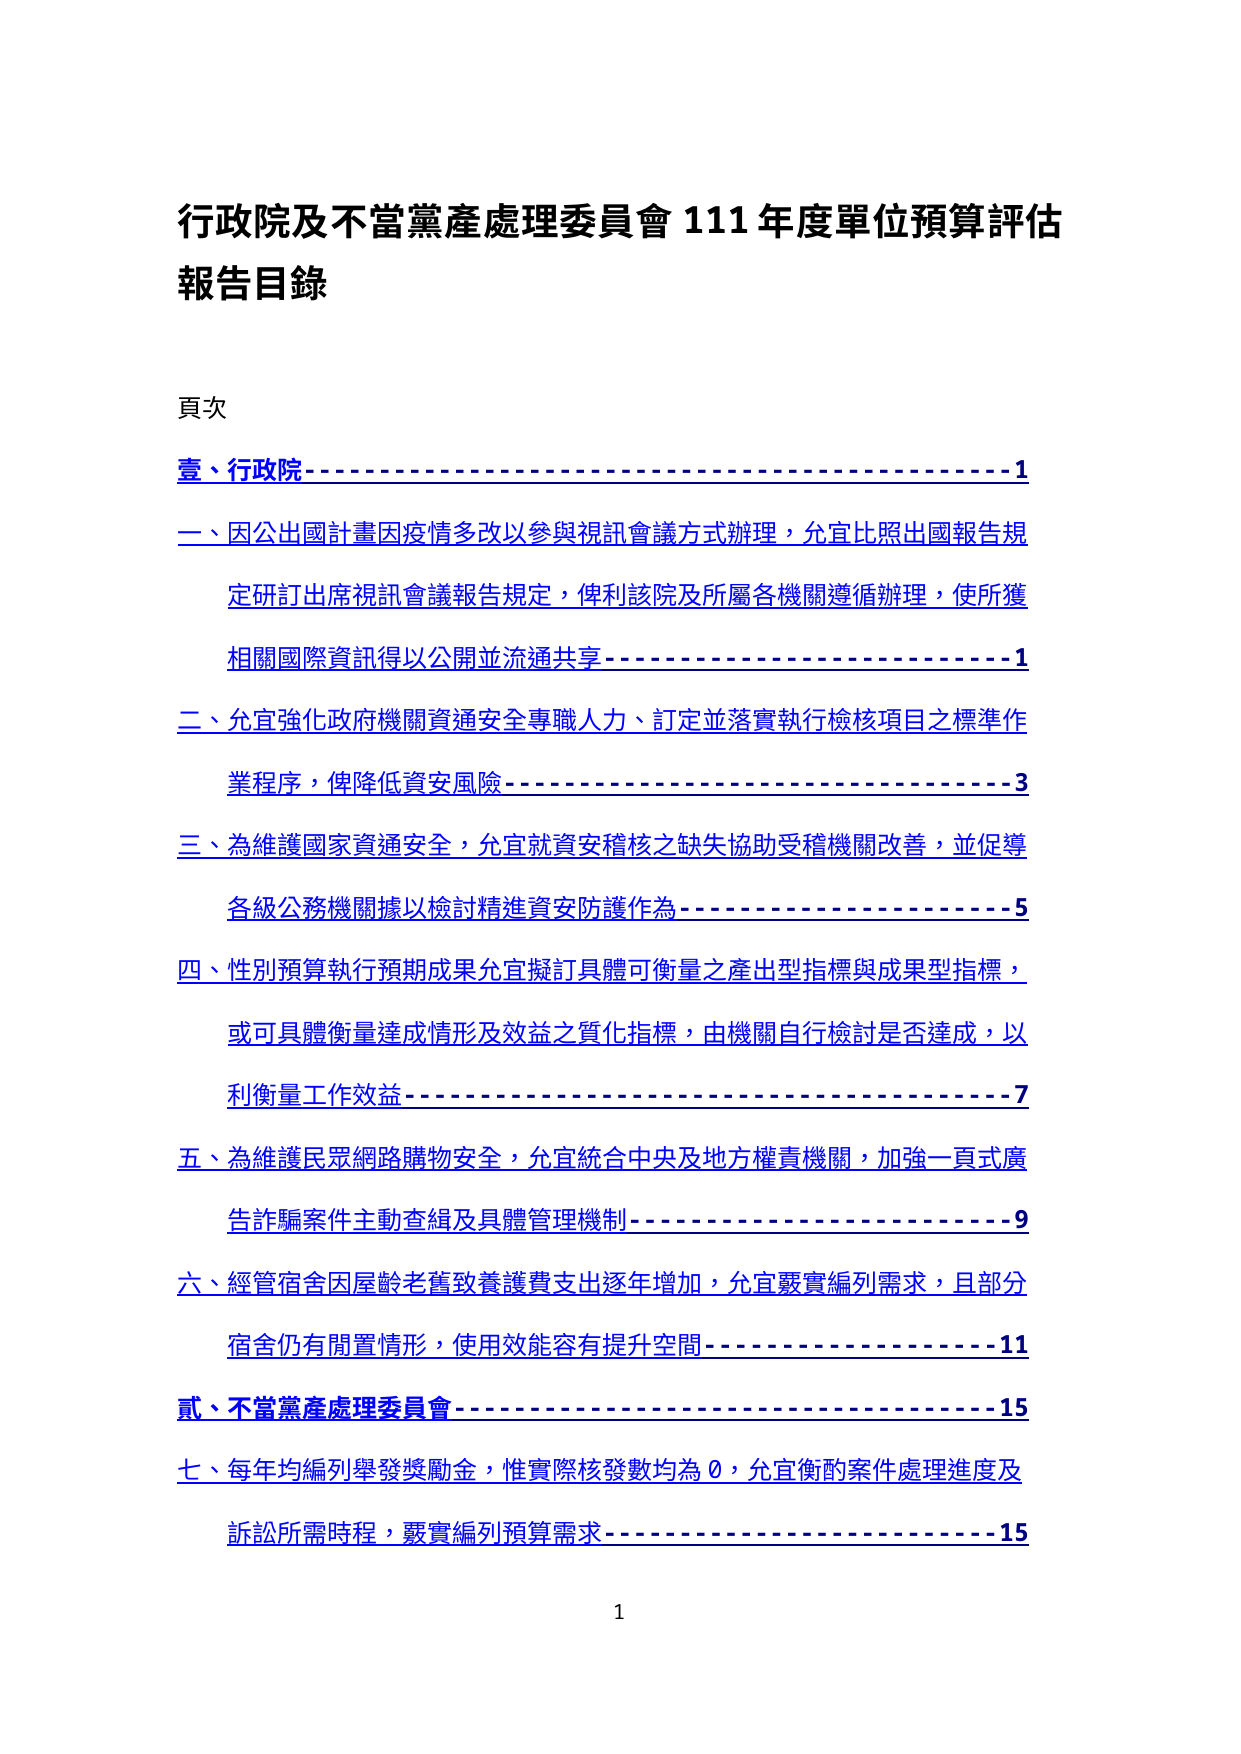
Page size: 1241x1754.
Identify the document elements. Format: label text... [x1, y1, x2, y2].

text 貳、不當黨產處理委員會 15 [177, 1365, 1029, 1419]
text 五、為維護民眾網路購物安全，允宜統合中央及地方權責機關，加強一頁式廣告詐騙案件主動查緝及具體管理機制 9 [177, 1115, 1029, 1240]
text [177, 484, 1029, 490]
text 七、每年均編列舉發獎勵金，惟實際核發數均為0，允宜衡酌案件處理進度及訴訟所需時程，覈實編列預算需求 15 [177, 1427, 1029, 1552]
text [177, 1421, 1029, 1427]
text 四、性別預算執行預期成果允宜擬訂具體可衡量之產出型指標與成果型指標，或可具體衡量達成情形及效益之質化指標，由機關自行檢討是否達成，以利衡量工作效益 7 [177, 927, 1029, 1115]
text 頁次 [177, 302, 1063, 427]
text 六、經管宿舍因屋齡老舊致養護費支出逐年增加，允宜覈實編列需求，且部分宿舍仍有閒置情形，使用效能容有提升空間 11 [177, 1240, 1029, 1365]
text 一、因公出國計畫因疫情多改以參與視訊會議方式辦理，允宜比照出國報告規定研訂出席視訊會議報告規定，俾利該院及所屬各機關遵循辦理，使所獲相關國際資訊得以公開並流通共享 1 [177, 490, 1029, 677]
text 壹、行政院 1 [177, 427, 1029, 482]
text 行政院及不當黨產處理委員會111年度單位預算評估報告目錄 [177, 177, 1063, 302]
text 三、為維護國家資通安全，允宜就資安稽核之缺失協助受稽機關改善，並促導各級公務機關據以檢討精進資安防護作為 5 [177, 802, 1029, 927]
text 二、允宜強化政府機關資通安全專職人力、訂定並落實執行檢核項目之標準作業程序，俾降低資安風險 3 [177, 677, 1029, 802]
